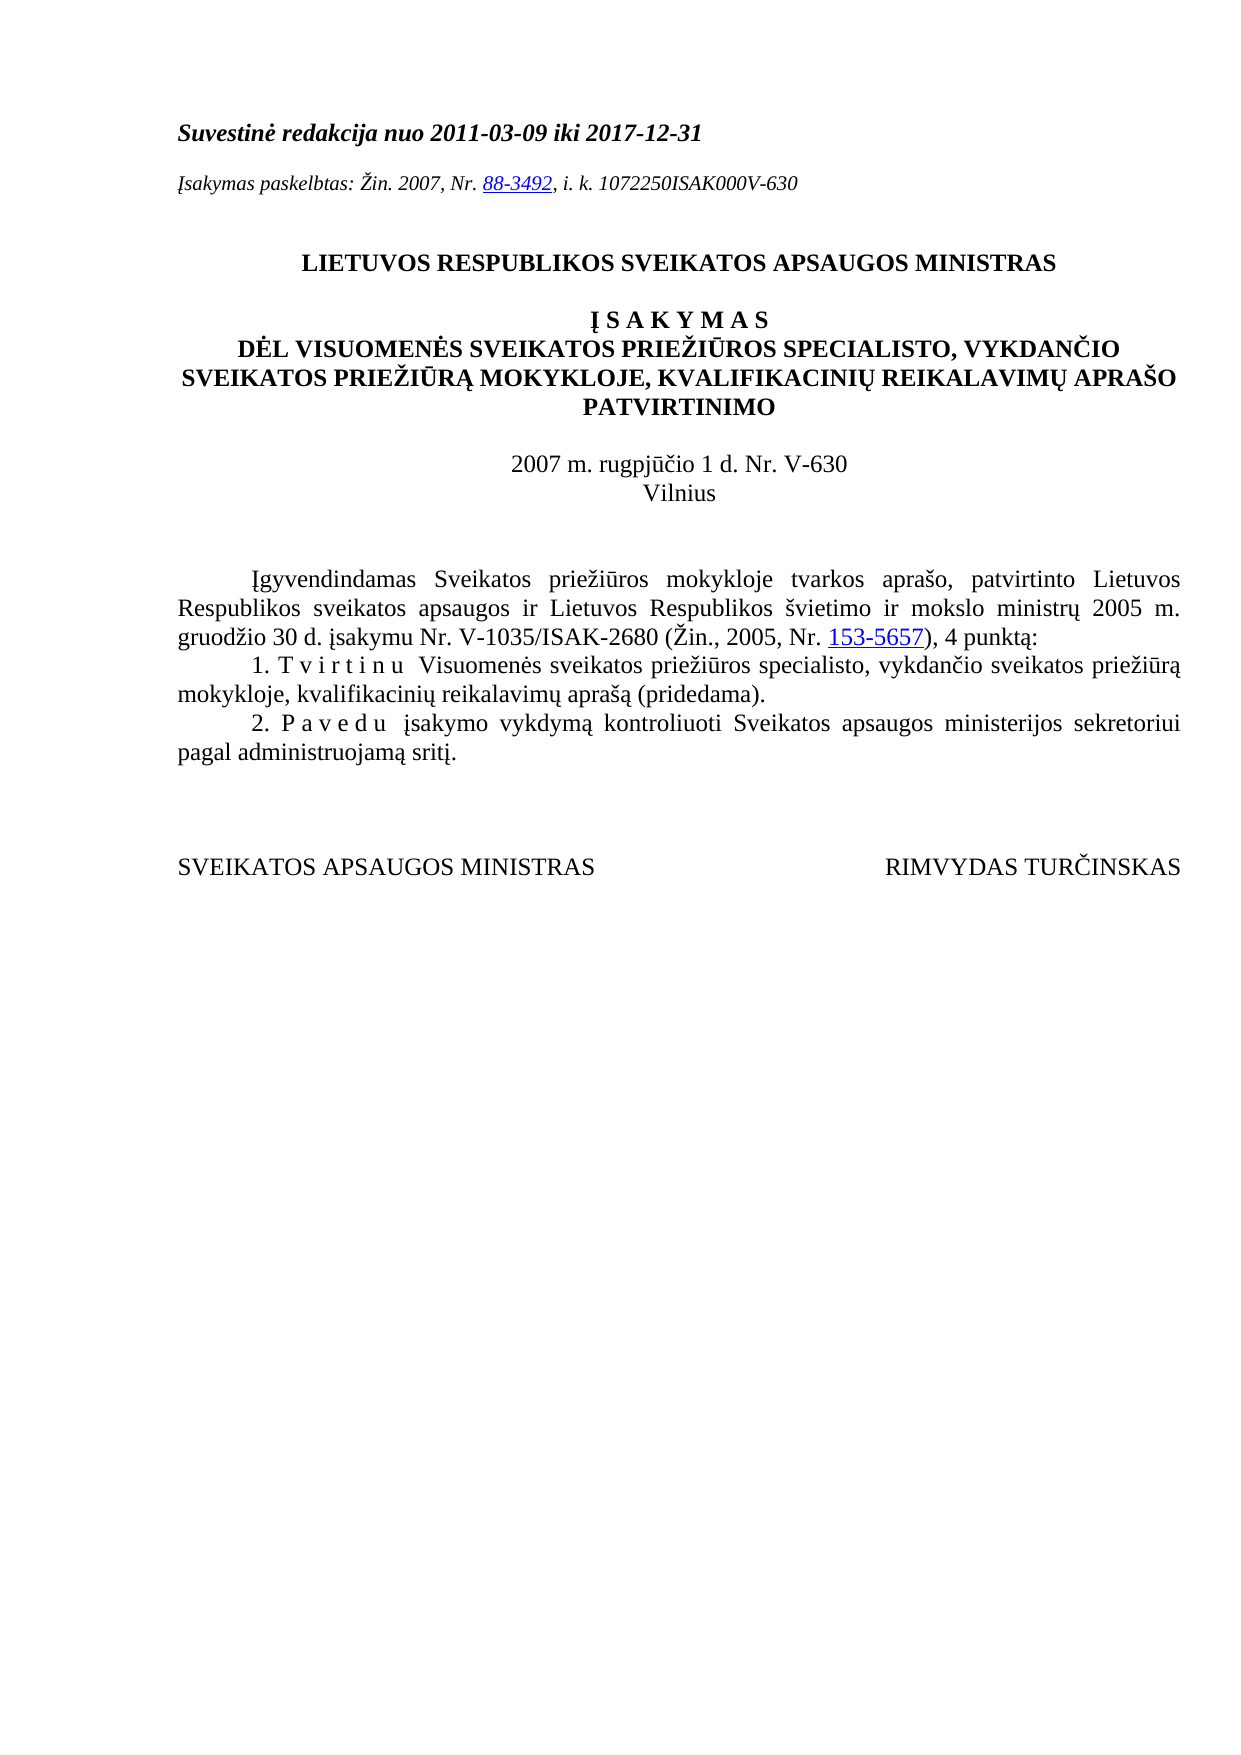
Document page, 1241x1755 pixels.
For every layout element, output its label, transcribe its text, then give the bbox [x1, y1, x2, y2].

text Suvestinė redakcija nuo 2011-03-09 iki 2017-12-31 [177, 118, 1181, 147]
text 2. Pavedu įsakymo vykdymą kontroliuoti Sveikatos apsaugos ministerijos sekretoriui pagal administruojamą sritį. [177, 708, 1181, 765]
text Vilnius [177, 478, 1181, 507]
text Įsakymas paskelbtas: Žin. 2007, Nr. 88-3492, i. k. 1072250ISAK000V-630 [177, 171, 1181, 195]
text 2007 m. rugpjūčio 1 d. Nr. V-630 [177, 449, 1181, 478]
text LIETUVOS RESPUBLIKOS SVEIKATOS APSAUGOS MINISTRAS [177, 248, 1181, 277]
text 1. Tvirtinu Visuomenės sveikatos priežiūros specialisto, vykdančio sveikatos priežiūrą mokykloje, kvalifikacinių reikalavimų aprašą (pridedama). [177, 650, 1181, 708]
text SVEIKATOS APSAUGOS MINISTRAS RIMVYDAS TURČINSKAS [177, 852, 1181, 880]
text Įgyvendindamas Sveikatos priežiūros mokykloje tvarkos aprašo, patvirtinto Lietuvos Respublikos sveikatos apsaugos ir Lietuvos Respublikos švietimo ir mokslo ministrų 2005 m. gruodžio 30 d. įsakymu Nr. V-1035/ISAK-2680 (Žin., 2005, Nr. 153-5657), 4 punktą: [177, 564, 1181, 650]
text DĖL VISUOMENĖS SVEIKATOS PRIEŽIŪROS SPECIALISTO, VYKDANČIO SVEIKATOS PRIEŽIŪRĄ MOKYKLOJE, KVALIFIKACINIŲ REIKALAVIMŲ APRAŠO PATVIRTINIMO [177, 334, 1181, 420]
text Į S A K Y M A S [177, 305, 1181, 334]
